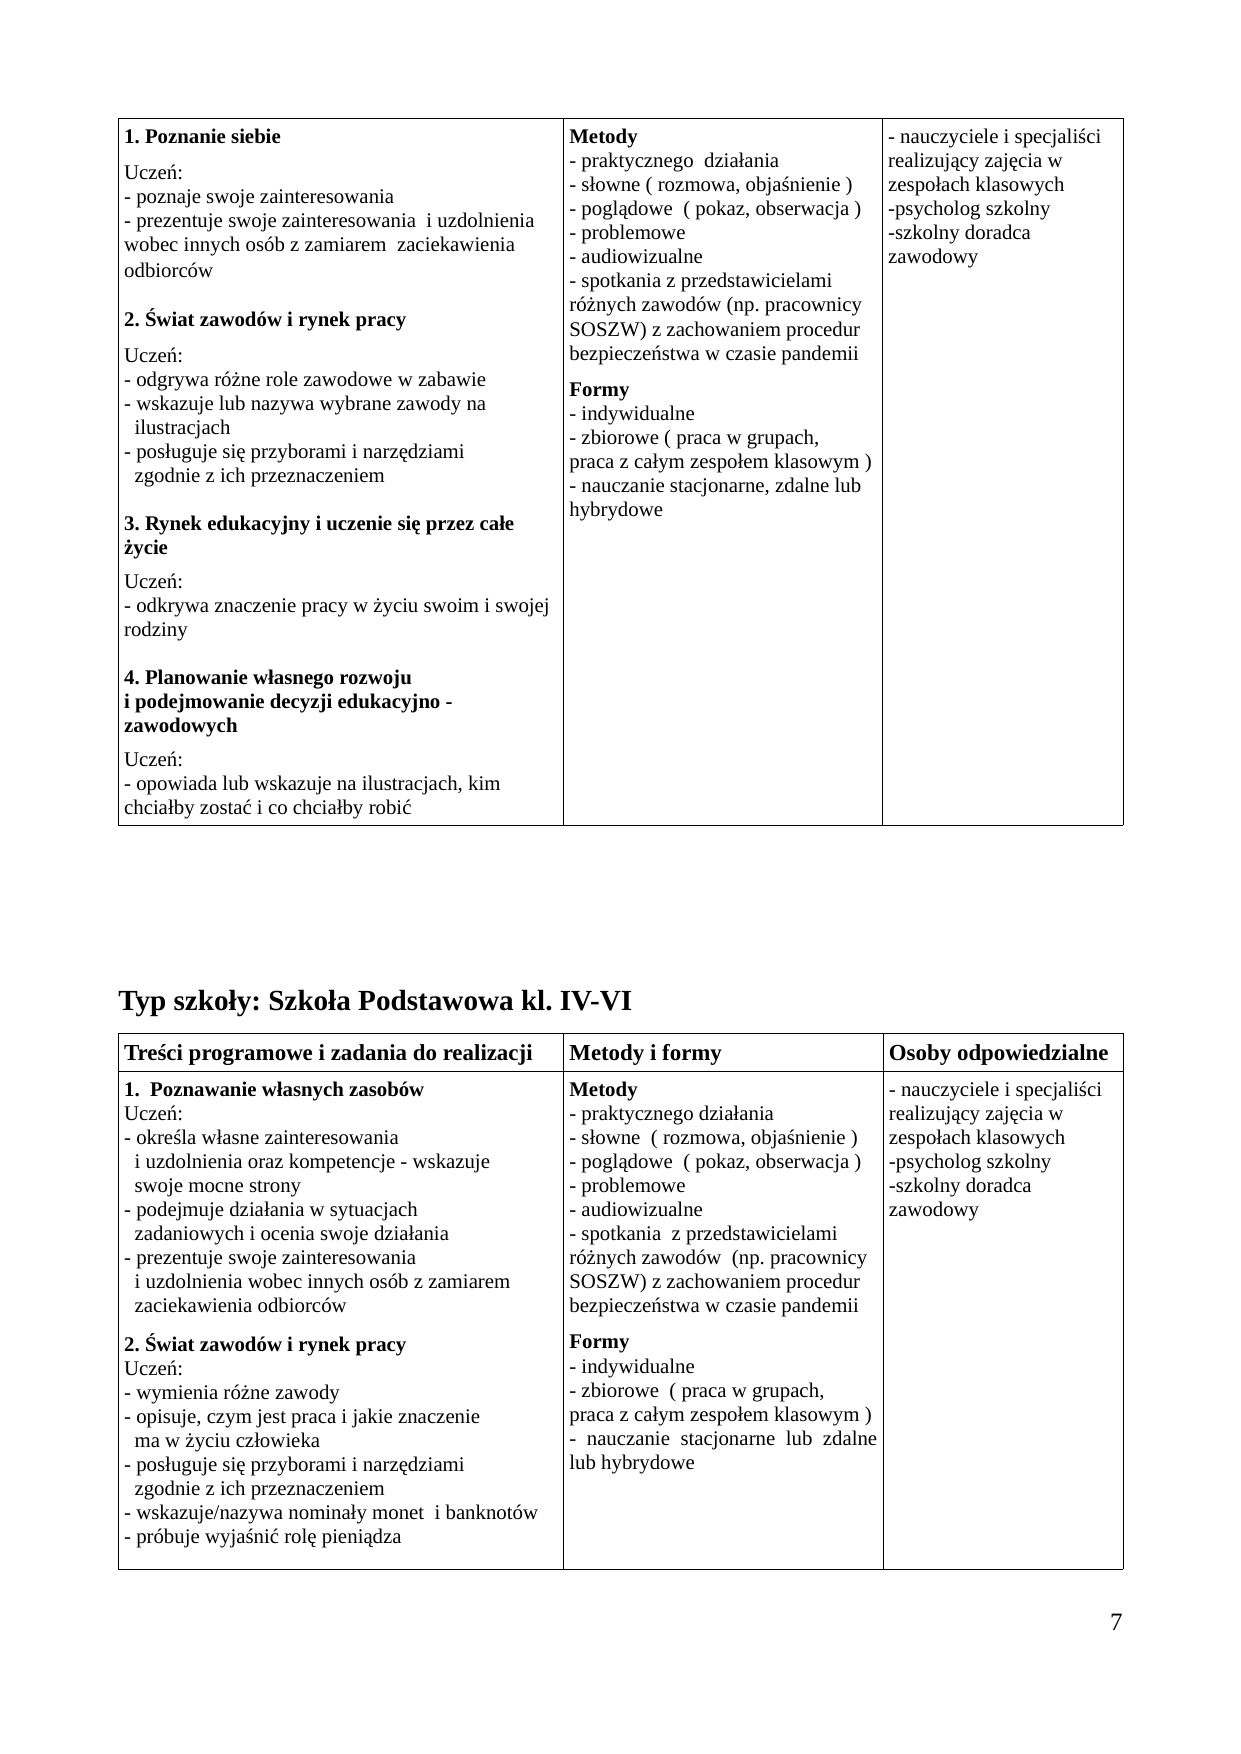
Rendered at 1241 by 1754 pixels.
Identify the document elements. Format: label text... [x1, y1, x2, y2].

table_cell - nauczyciele i specjaliści realizujący zajęcia w zespołach klasowych -psycholog szkolny -szkolny doradca zawodowy [883, 119, 1123, 825]
table_cell 1. Poznanie siebie Uczeń: - poznaje swoje zainteresowania - prezentuje swoje zainteresowania i uzdolnienia wobec innych osób z zamiarem zaciekawienia odbiorców 2. Świat zawodów i rynek pracy Uczeń: - odgrywa różne role zawodowe w zabawie - wskazuje lub nazywa wybrane zawody na ilustracjach - posługuje się przyborami i narzędziami zgodnie z ich przeznaczeniem 3. Rynek edukacyjny i uczenie się przez całe życie Uczeń: - odkrywa znaczenie pracy w życiu swoim i swojej rodziny 4. Planowanie własnego rozwoju i podejmowanie decyzji edukacyjno - zawodowych Uczeń: - opowiada lub wskazuje na ilustracjach, kim chciałby zostać i co chciałby robić [119, 119, 563, 825]
table_cell - nauczyciele i specjaliści realizujący zajęcia w zespołach klasowych -psycholog szkolny -szkolny doradca zawodowy [884, 1072, 1123, 1568]
table_header Osoby odpowiedzialne [884, 1034, 1123, 1071]
table_cell Metody - praktycznego działania - słowne ( rozmowa, objaśnienie ) - poglądowe ( pokaz, obserwacja ) - problemowe - audiowizualne - spotkania z przedstawicielami różnych zawodów (np. pracownicy SOSZW) z zachowaniem procedur bezpieczeństwa w czasie pandemii Formy - indywidualne - zbiorowe ( praca w grupach, praca z całym zespołem klasowym ) - nauczanie stacjonarne lub zdalne lub hybrydowe [564, 1072, 883, 1568]
table_header Treści programowe i zadania do realizacji [119, 1034, 563, 1071]
table_header Metody i formy [564, 1034, 883, 1071]
text Typ szkoły: Szkoła Podstawowa kl. IV-VI [118, 983, 1122, 1016]
table_cell 1. Poznawanie własnych zasobów Uczeń: - określa własne zainteresowania i uzdolnienia oraz kompetencje - wskazuje swoje mocne strony - podejmuje działania w sytuacjach zadaniowych i ocenia swoje działania - prezentuje swoje zainteresowania i uzdolnienia wobec innych osób z zamiarem zaciekawienia odbiorców 2. Świat zawodów i rynek pracy Uczeń: - wymienia różne zawody - opisuje, czym jest praca i jakie znaczenie ma w życiu człowieka - posługuje się przyborami i narzędziami zgodnie z ich przeznaczeniem - wskazuje/nazywa nominały monet i banknotów - próbuje wyjaśnić rolę pieniądza [119, 1072, 563, 1568]
table_cell Metody - praktycznego działania - słowne ( rozmowa, objaśnienie ) - poglądowe ( pokaz, obserwacja ) - problemowe - audiowizualne - spotkania z przedstawicielami różnych zawodów (np. pracownicy SOSZW) z zachowaniem procedur bezpieczeństwa w czasie pandemii Formy - indywidualne - zbiorowe ( praca w grupach, praca z całym zespołem klasowym ) - nauczanie stacjonarne, zdalne lub hybrydowe [564, 119, 882, 825]
